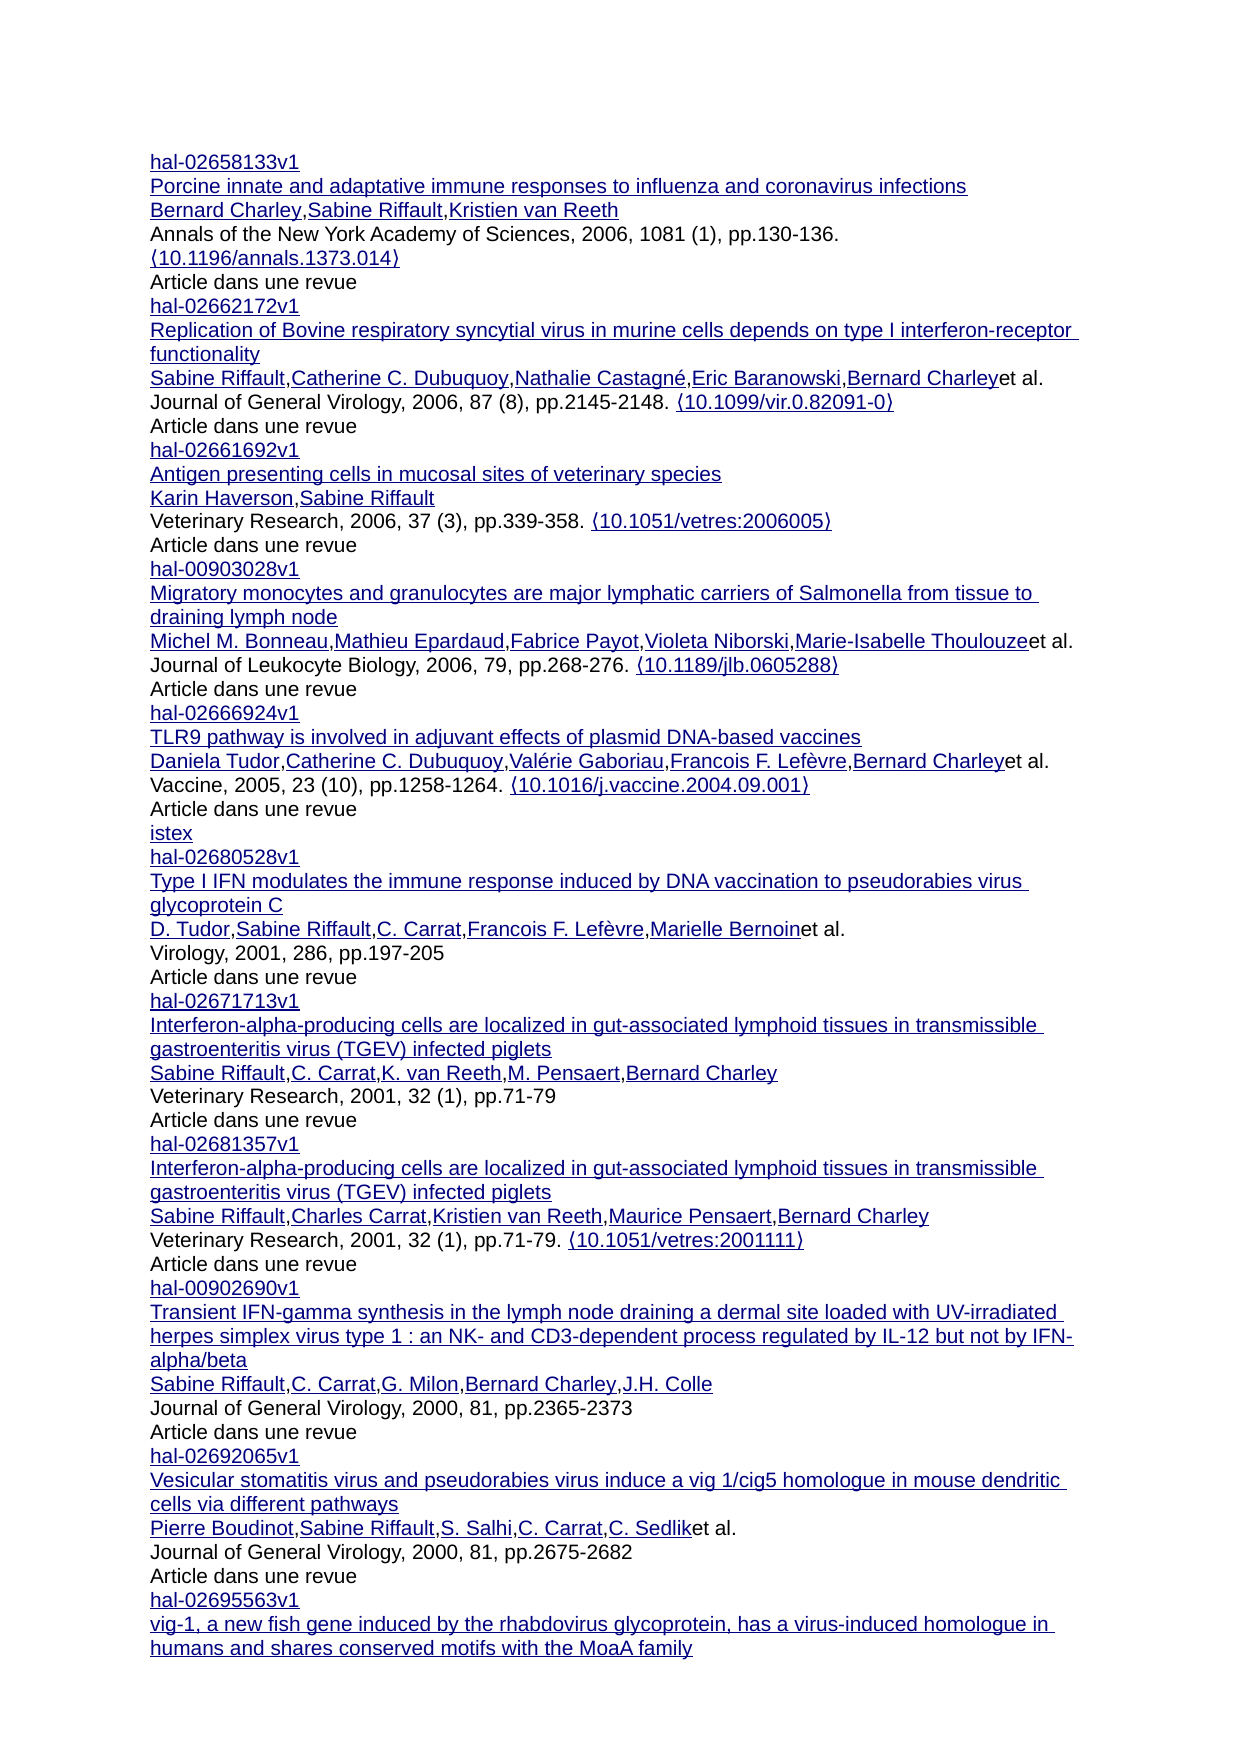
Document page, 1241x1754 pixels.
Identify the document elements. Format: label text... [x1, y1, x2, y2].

table_cell hal-02658133v1 [150, 150, 1090, 174]
table_cell Transient IFN-gamma synthesis in the lymph node draining a dermal site loaded with UV-irradiated herpes simplex virus type 1 : an NK- and CD3-dependent process regulated by IL-12 but not by IFN-alpha/beta Sabine Riffault,C. Carrat,G. Milon,Bernard Charley,J.H. Colle Journal of General Virology, 2000, 81, pp.2365-2373 Article dans une revue hal-02692065v1 [150, 1300, 1090, 1468]
table_cell Type I IFN modulates the immune response induced by DNA vaccination to pseudorabies virus glycoprotein C D. Tudor,Sabine Riffault,C. Carrat,Francois F. Lefèvre,Marielle Bernoinet al. Virology, 2001, 286, pp.197-205 Article dans une revue hal-02671713v1 [150, 869, 1090, 1012]
table_cell Vesicular stomatitis virus and pseudorabies virus induce a vig 1/cig5 homologue in mouse dendritic cells via different pathways Pierre Boudinot,Sabine Riffault,S. Salhi,C. Carrat,C. Sedliket al. Journal of General Virology, 2000, 81, pp.2675-2682 Article dans une revue hal-02695563v1 [150, 1468, 1090, 1611]
table_cell Porcine innate and adaptative immune responses to influenza and coronavirus infections Bernard Charley,Sabine Riffault,Kristien van Reeth Annals of the New York Academy of Sciences, 2006, 1081 (1), pp.130-136. ⟨10.1196/annals.1373.014⟩ Article dans une revue hal-02662172v1 [150, 174, 1090, 318]
table_cell Replication of Bovine respiratory syncytial virus in murine cells depends on type I interferon-receptor functionality Sabine Riffault,Catherine C. Dubuquoy,Nathalie Castagné,Eric Baranowski,Bernard Charleyet al. Journal of General Virology, 2006, 87 (8), pp.2145-2148. ⟨10.1099/vir.0.82091-0⟩ Article dans une revue hal-02661692v1 [150, 318, 1090, 461]
table_cell Interferon-alpha-producing cells are localized in gut-associated lymphoid tissues in transmissible gastroenteritis virus (TGEV) infected piglets Sabine Riffault,C. Carrat,K. van Reeth,M. Pensaert,Bernard Charley Veterinary Research, 2001, 32 (1), pp.71-79 Article dans une revue hal-02681357v1 [150, 1013, 1090, 1156]
table_cell TLR9 pathway is involved in adjuvant effects of plasmid DNA-based vaccines Daniela Tudor,Catherine C. Dubuquoy,Valérie Gaboriau,Francois F. Lefèvre,Bernard Charleyet al. Vaccine, 2005, 23 (10), pp.1258-1264. ⟨10.1016/j.vaccine.2004.09.001⟩ Article dans une revue istex hal-02680528v1 [150, 725, 1090, 869]
table_cell vig-1, a new fish gene induced by the rhabdovirus glycoprotein, has a virus-induced homologue in humans and shares conserved motifs with the MoaA family [150, 1611, 1090, 1659]
table_cell Migratory monocytes and granulocytes are major lymphatic carriers of Salmonella from tissue to draining lymph node Michel M. Bonneau,Mathieu Epardaud,Fabrice Payot,Violeta Niborski,Marie-Isabelle Thoulouzeet al. Journal of Leukocyte Biology, 2006, 79, pp.268-276. ⟨10.1189/jlb.0605288⟩ Article dans une revue hal-02666924v1 [150, 581, 1090, 725]
table_cell Interferon-alpha-producing cells are localized in gut-associated lymphoid tissues in transmissible gastroenteritis virus (TGEV) infected piglets Sabine Riffault,Charles Carrat,Kristien van Reeth,Maurice Pensaert,Bernard Charley Veterinary Research, 2001, 32 (1), pp.71-79. ⟨10.1051/vetres:2001111⟩ Article dans une revue hal-00902690v1 [150, 1156, 1090, 1300]
table_cell Antigen presenting cells in mucosal sites of veterinary species Karin Haverson,Sabine Riffault Veterinary Research, 2006, 37 (3), pp.339-358. ⟨10.1051/vetres:2006005⟩ Article dans une revue hal-00903028v1 [150, 461, 1090, 581]
